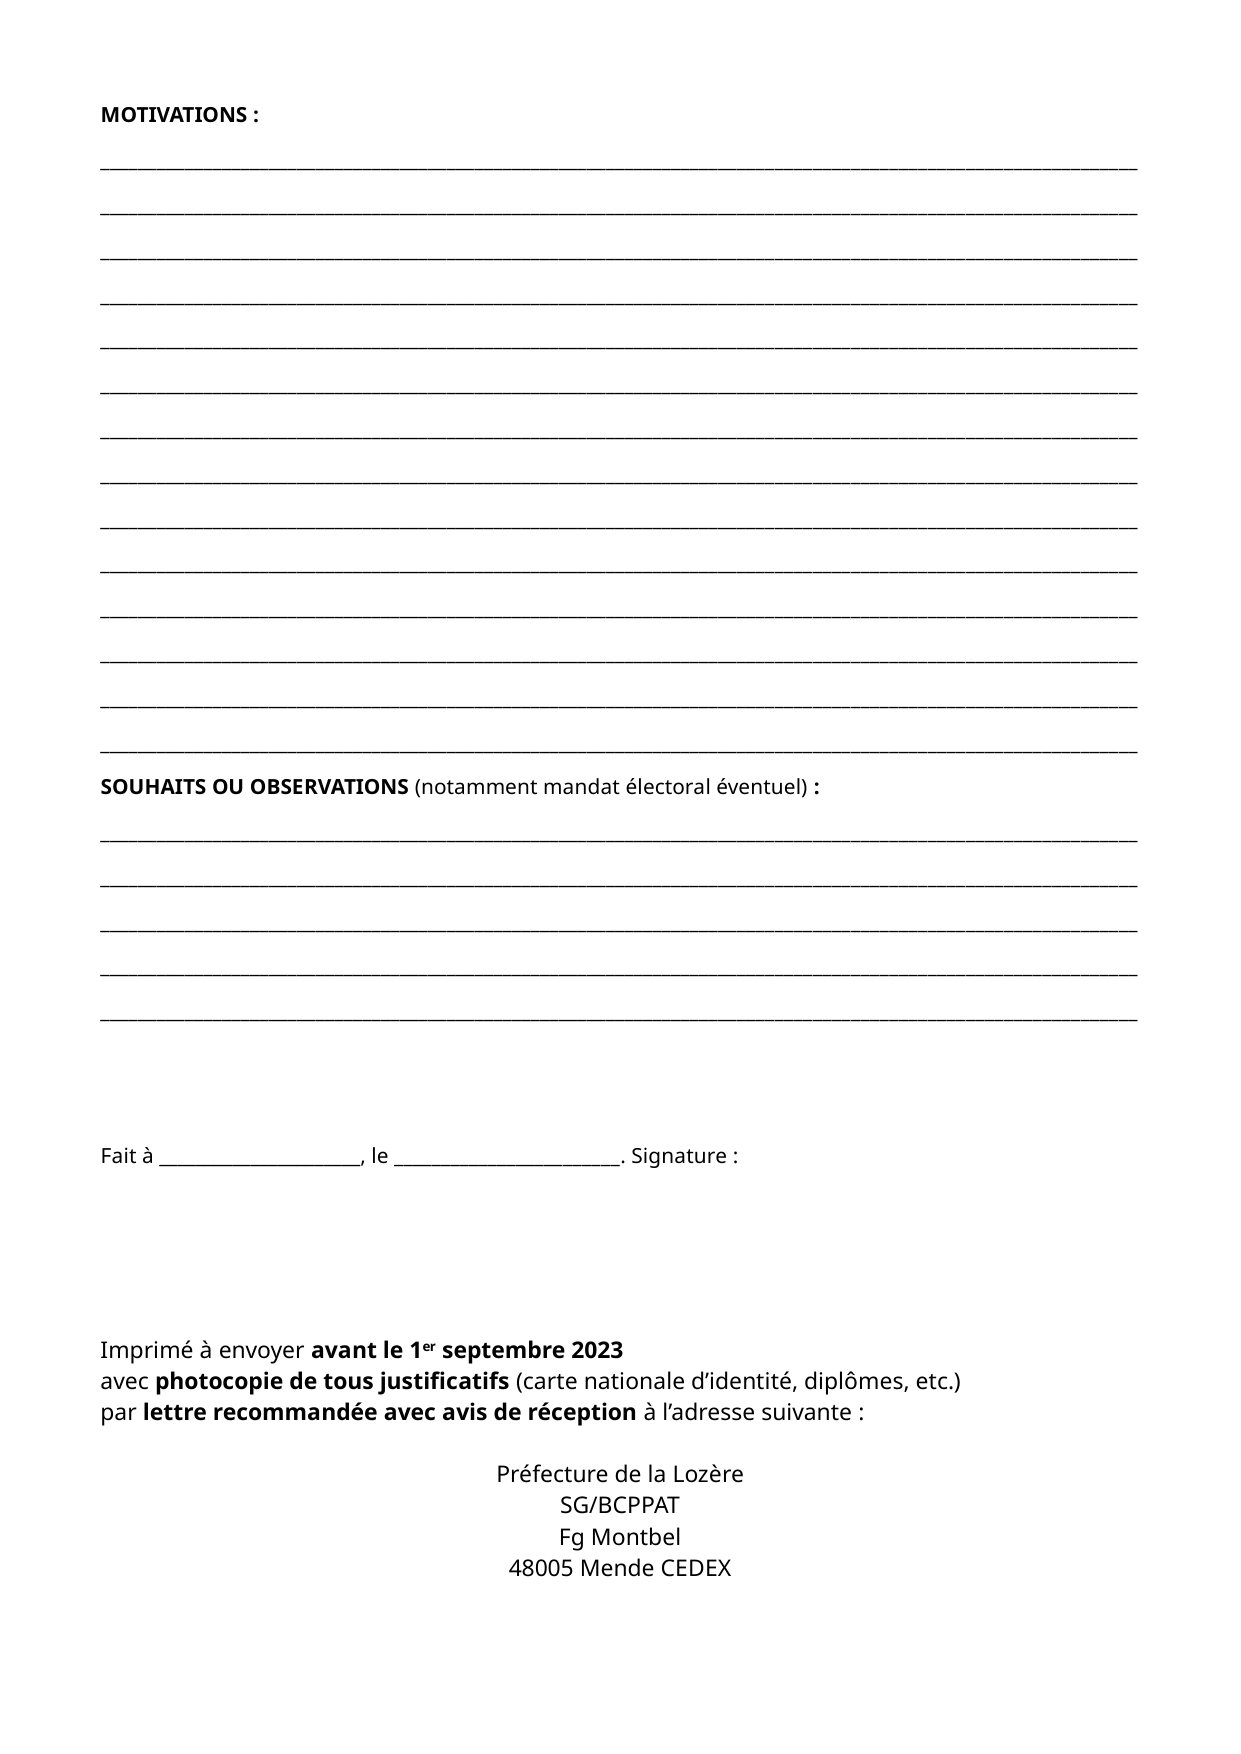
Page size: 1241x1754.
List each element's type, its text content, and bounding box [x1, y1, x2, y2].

text Fait à , le . Signature : [100, 1141, 1140, 1170]
text Motivations : [100, 100, 1140, 129]
text Souhaits ou observations (notamment mandat électoral éventuel) : [100, 772, 1140, 801]
